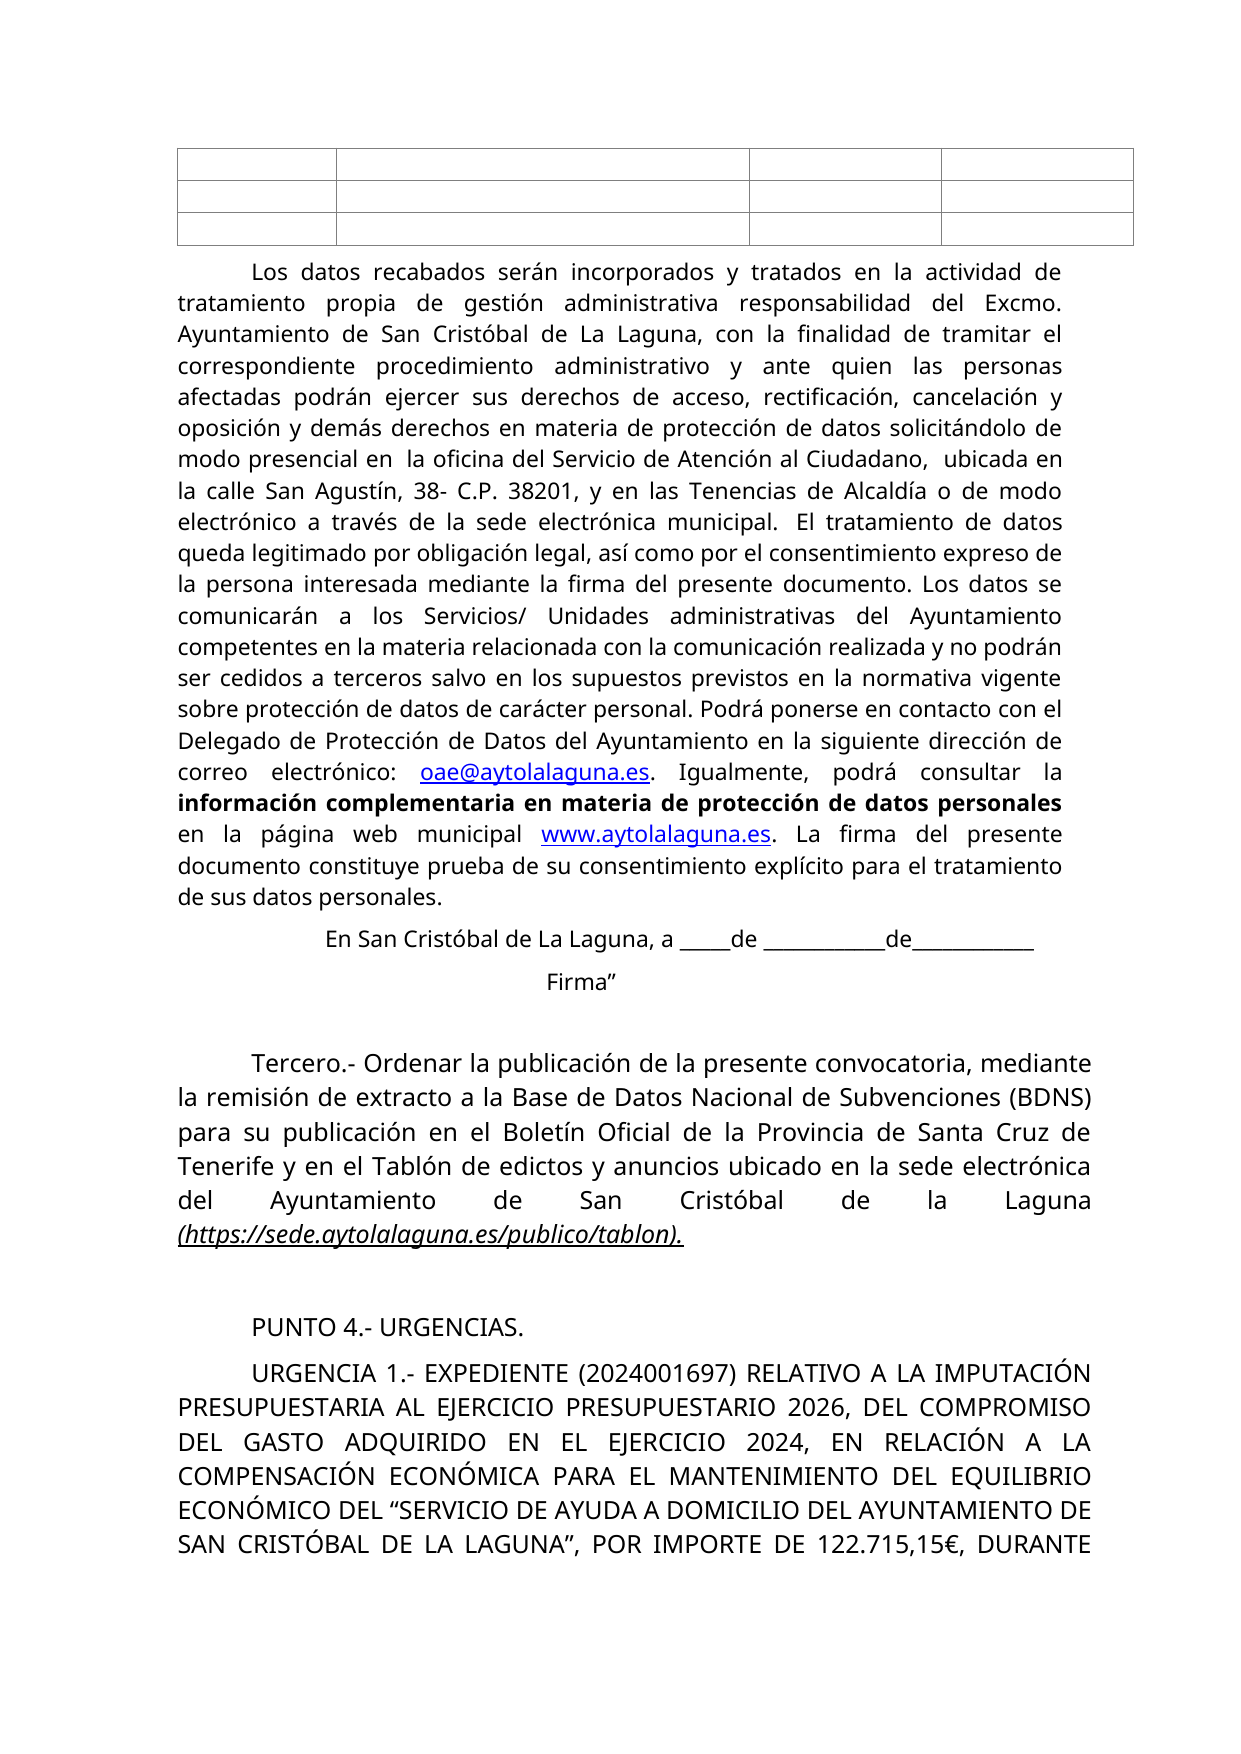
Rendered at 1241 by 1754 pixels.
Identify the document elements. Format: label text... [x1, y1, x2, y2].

table_cell [750, 213, 941, 244]
text Los datos recabados serán incorporados y tratados en la actividad de tratamiento propia de gestión administrativa responsabilidad del Excmo. Ayuntamiento de San Cristóbal de La Laguna, con la finalidad de tramitar el correspondiente procedimiento administrativo y ante quien las personas afectadas podrán ejercer sus derechos de acceso, rectificación, cancelación y oposición y demás derechos en materia de protección de datos solicitándolo de modo presencial en la oficina del Servicio de Atención al Ciudadano, ubicada en la calle San Agustín, 38- C.P. 38201, y en las Tenencias de Alcaldía o de modo electrónico a través de la sede electrónica municipal. El tratamiento de datos queda legitimado por obligación legal, así como por el consentimiento expreso de la persona interesada mediante la firma del presente documento. Los datos se comunicarán a los Servicios/ Unidades administrativas del Ayuntamiento competentes en la materia relacionada con la comunicación realizada y no podrán ser cedidos a terceros salvo en los supuestos previstos en la normativa vigente sobre protección de datos de carácter personal. Podrá ponerse en contacto con el Delegado de Protección de Datos del Ayuntamiento en la siguiente dirección de correo electrónico: oae@aytolalaguna.es. Igualmente, podrá consultar la información complementaria en materia de protección de datos personales en la página web municipal www.aytolalaguna.es. La firma del presente documento constituye prueba de su consentimiento explícito para el tratamiento de sus datos personales. [177, 256, 1063, 912]
table_cell [337, 181, 749, 212]
table_cell [178, 213, 336, 244]
table_cell [337, 149, 749, 180]
text En San Cristóbal de La Laguna, a _____de ____________de____________ [251, 923, 1093, 954]
table_cell [178, 181, 336, 212]
table_cell [942, 213, 1133, 244]
table_cell [178, 149, 336, 180]
table_cell [750, 181, 941, 212]
table_cell [942, 181, 1133, 212]
table_cell [337, 213, 749, 244]
text URGENCIA 1.- EXPEDIENTE (2024001697) RELATIVO A LA IMPUTACIÓN PRESUPUESTARIA AL EJERCICIO PRESUPUESTARIO 2026, DEL COMPROMISO DEL GASTO ADQUIRIDO EN EL EJERCICIO 2024, EN RELACIÓN A LA COMPENSACIÓN ECONÓMICA PARA EL MANTENIMIENTO DEL EQUILIBRIO ECONÓMICO DEL “SERVICIO DE AYUDA A DOMICILIO DEL AYUNTAMIENTO DE SAN CRISTÓBAL DE LA LAGUNA”, POR IMPORTE DE 122.715,15€, DURANTE [177, 1356, 1093, 1560]
text PUNTO 4.- URGENCIAS. [177, 1309, 1093, 1343]
table_cell [942, 149, 1133, 180]
table_cell [750, 149, 941, 180]
text Firma” [472, 966, 1093, 998]
text Tercero.- Ordenar la publicación de la presente convocatoria, mediante la remisión de extracto a la Base de Datos Nacional de Subvenciones (BDNS) para su publicación en el Boletín Oficial de la Provincia de Santa Cruz de Tenerife y en el Tablón de edictos y anuncios ubicado en la sede electrónica del Ayuntamiento de San Cristóbal de la Laguna (https://sede.aytolalaguna.es/publico/tablon). [177, 1046, 1093, 1250]
